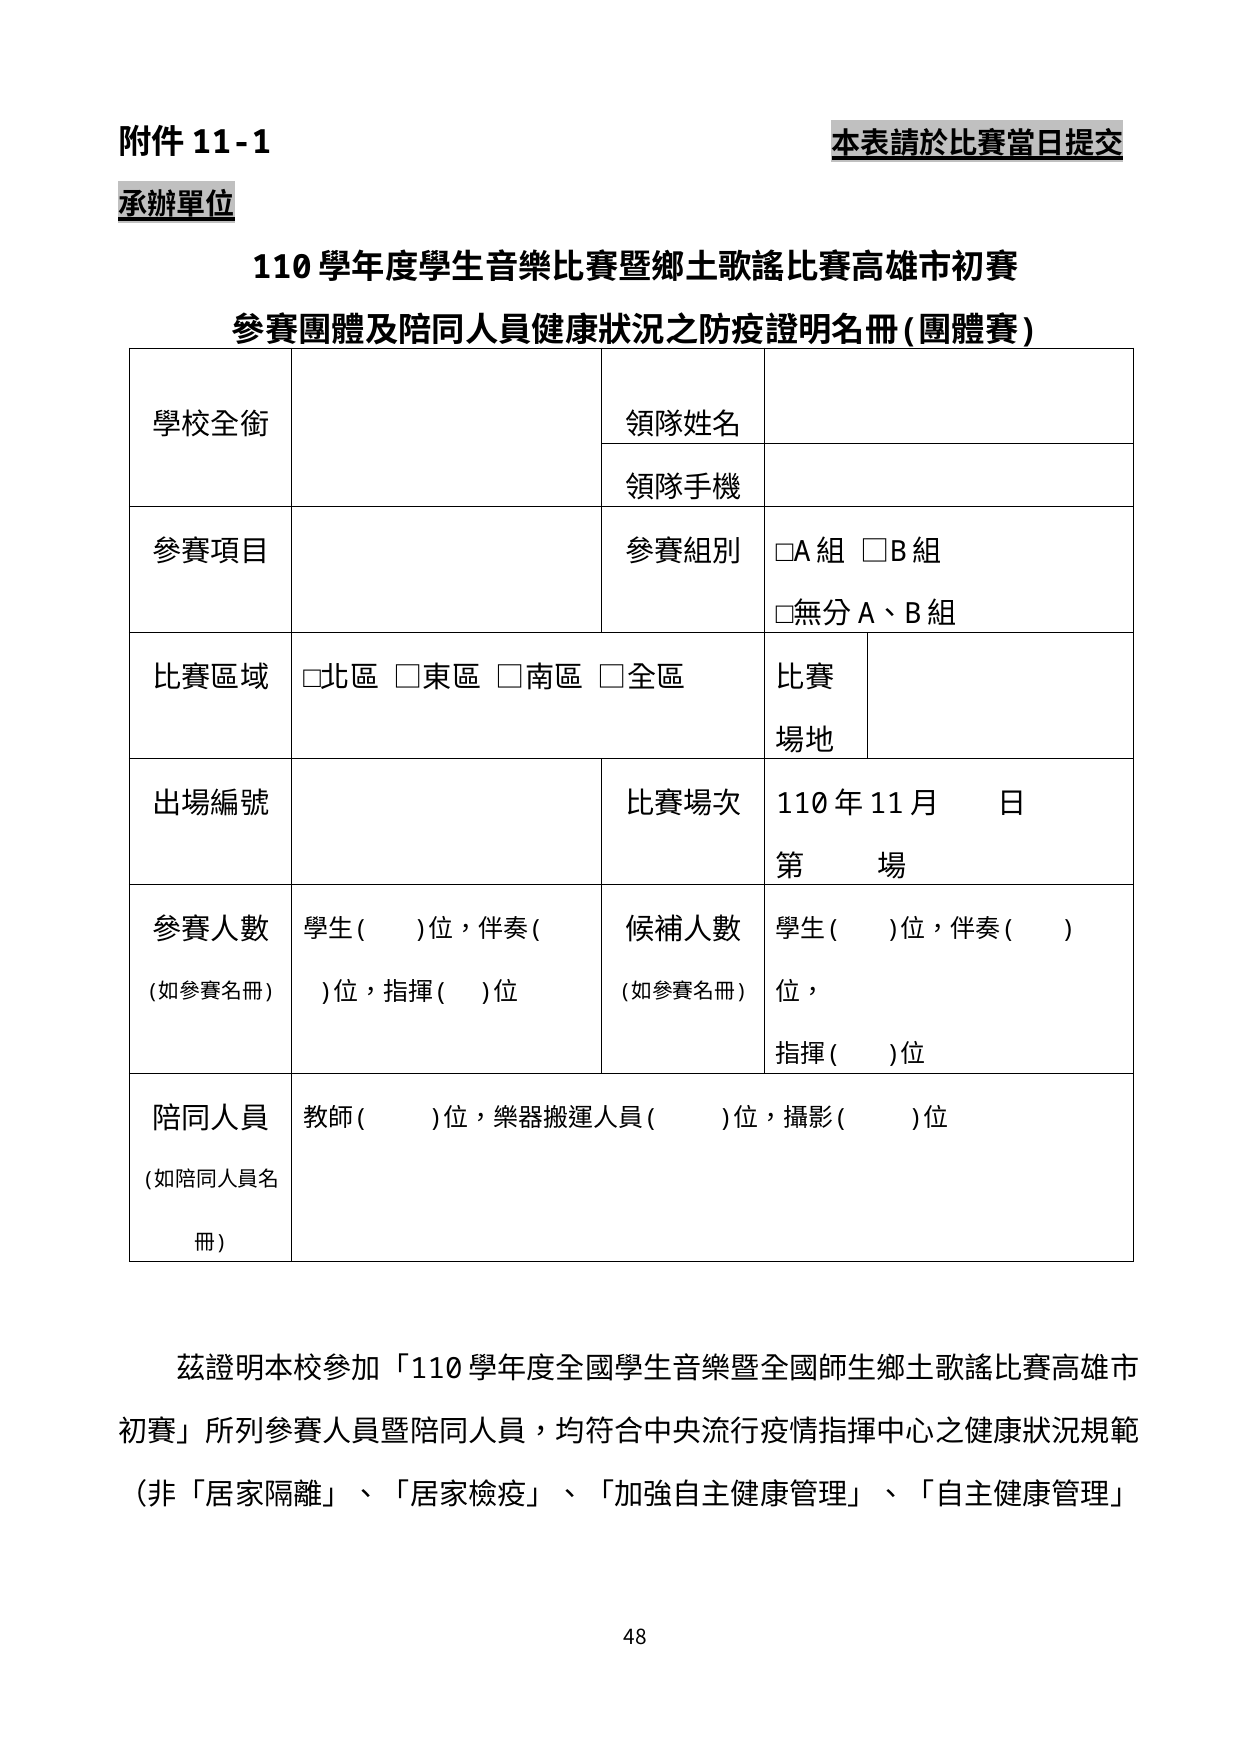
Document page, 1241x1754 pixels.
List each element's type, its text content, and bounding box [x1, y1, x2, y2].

table_cell [292, 759, 601, 884]
table_cell 出場編號 [130, 759, 291, 884]
table_cell 學生( )位，伴奏( )位， 指揮( )位 [765, 885, 1133, 1073]
table_cell 比賽區域 [130, 633, 291, 758]
table_header 領隊姓名 [602, 349, 764, 442]
text 茲證明本校參加「110學年度全國學生音樂暨全國師生鄉土歌謠比賽高雄市初賽」所列參賽人員暨陪同人員，均符合中央流行疫情指揮中心之健康狀況規範（非「居家隔離」、「居家檢疫」、「加強自主健康管理」、「自主健康管理」 [118, 1325, 1152, 1512]
table_cell 參賽組別 [602, 507, 764, 632]
table_cell [868, 633, 1133, 758]
table_cell 領隊手機 [602, 444, 764, 506]
table_cell 學生( )位，伴奏( )位，指揮( )位 [292, 885, 601, 1073]
table_cell □A組 □B組 □無分A、B組 [765, 507, 1133, 632]
text 110學年度學生音樂比賽暨鄉土歌謠比賽高雄市初賽 [118, 223, 1152, 285]
table_cell 比賽場地 [765, 633, 867, 758]
table_cell 參賽人數 (如參賽名冊) [130, 885, 291, 1073]
table_header 學校全銜 [130, 349, 291, 506]
table_cell [765, 444, 1133, 506]
table_cell 110年11月 日 第 場 [765, 759, 1133, 884]
text 參賽團體及陪同人員健康狀況之防疫證明名冊(團體賽) [118, 285, 1152, 348]
table_cell 陪同人員 (如陪同人員名冊) [130, 1074, 291, 1261]
table_cell 教師( )位，樂器搬運人員( )位，攝影( )位 [292, 1074, 1133, 1261]
table_cell 參賽項目 [130, 507, 291, 632]
table_header [765, 349, 1133, 442]
table_cell 候補人數 (如參賽名冊) [602, 885, 764, 1073]
text 附件11-1 本表請於比賽當日提交承辦單位 [118, 98, 1152, 223]
table_header [292, 349, 601, 506]
table_cell □北區 □東區 □南區 □全區 [292, 633, 764, 758]
table_cell [292, 507, 601, 632]
table_cell 比賽場次 [602, 759, 764, 884]
